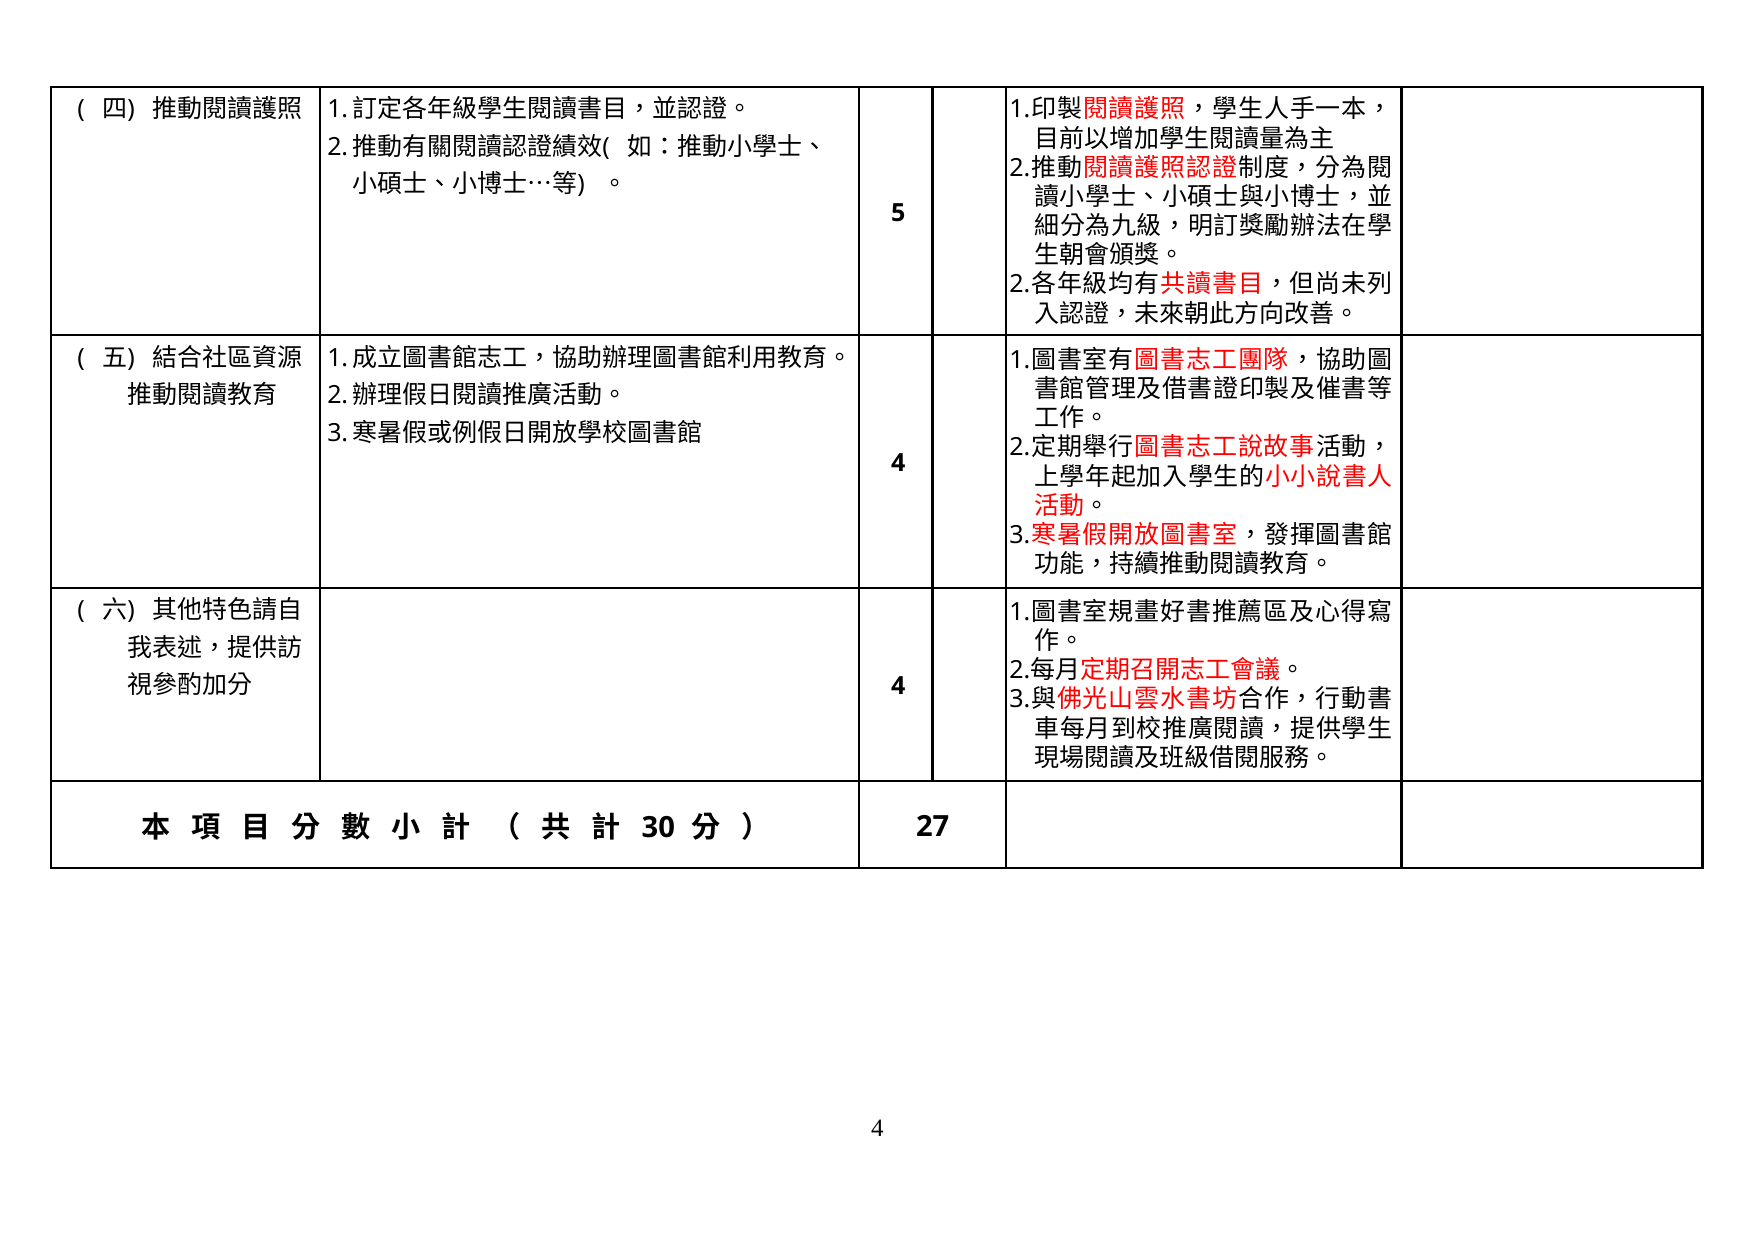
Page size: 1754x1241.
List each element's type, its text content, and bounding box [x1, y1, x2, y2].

table_cell 4 [860, 336, 931, 587]
table_cell [1403, 782, 1701, 867]
table_cell 1.成立圖書館志工，協助辦理圖書館利用教育。 2.辦理假日閱讀推廣活動。 3.寒暑假或例假日開放學校圖書館 [321, 336, 858, 587]
table_cell 1.圖書室有圖書志工團隊，協助圖書館管理及借書證印製及催書等工作。 2.定期舉行圖書志工說故事活動，上學年起加入學生的小小說書人活動。 3.寒暑假開放圖書室，發揮圖書館功能，持續推動閱讀教育。 [1007, 336, 1400, 587]
table_cell (六)其他特色請自我表述，提供訪視參酌加分 [52, 589, 319, 780]
table_cell 5 [860, 88, 931, 334]
table_cell [1007, 782, 1400, 867]
table_cell 1.訂定各年級學生閱讀書目，並認證。 2.推動有關閱讀認證績效(如：推動小學士、小碩士、小博士…等)。 [321, 88, 858, 334]
table_cell [1403, 336, 1701, 587]
table_cell 本項目分數小計（共計30分） [52, 782, 858, 867]
table_cell (四)推動閱讀護照 [52, 88, 319, 334]
table_cell [321, 589, 858, 780]
table_cell 4 [860, 589, 931, 780]
table_cell [934, 336, 1005, 587]
table_cell [934, 88, 1005, 334]
table_cell [934, 589, 1005, 780]
table_cell 1.圖書室規畫好書推薦區及心得寫作。 2.每月定期召開志工會議。 3.與佛光山雲水書坊合作，行動書車每月到校推廣閱讀，提供學生現場閱讀及班級借閱服務。 [1007, 589, 1400, 780]
table_cell [1403, 589, 1701, 780]
table_cell (五)結合社區資源推動閱讀教育 [52, 336, 319, 587]
table_cell 1.印製閱讀護照，學生人手一本，目前以增加學生閱讀量為主 2.推動閱讀護照認證制度，分為閱讀小學士、小碩士與小博士，並細分為九級，明訂獎勵辦法在學生朝會頒獎。 2.各年級均有共讀書目，但尚未列入認證，未來朝此方向改善。 [1007, 88, 1400, 334]
table_cell [1403, 88, 1701, 334]
table_cell 27 [860, 782, 1005, 867]
